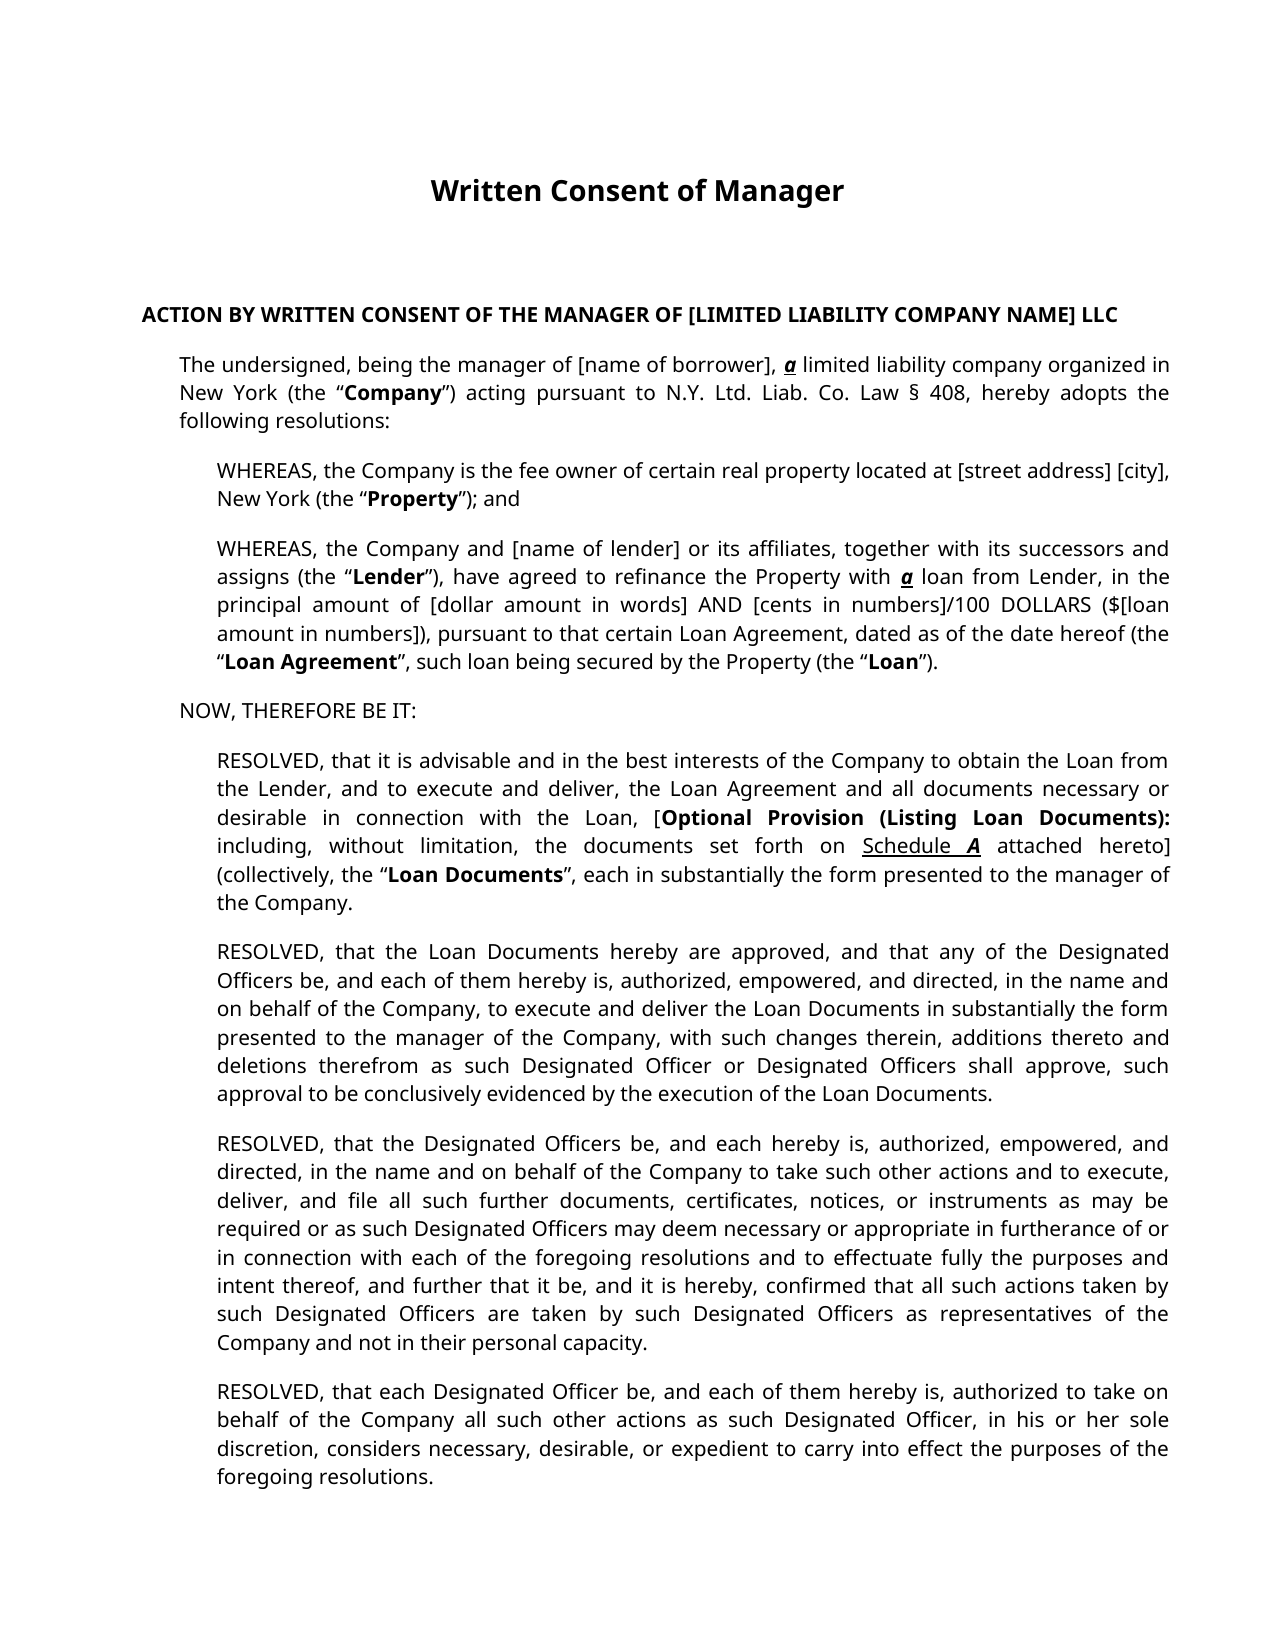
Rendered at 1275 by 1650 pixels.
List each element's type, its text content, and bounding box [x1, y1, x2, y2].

text NOW, THEREFORE BE IT: [179, 697, 1171, 725]
text RESOLVED, that the Designated Officers be, and each hereby is, authorized, empowered, and directed, in the name and on behalf of the Company to take such other actions and to execute, deliver, and file all such further documents, certificates, notices, or instruments as may be required or as such Designated Officers may deem necessary or appropriate in furtherance of or in connection with each of the foregoing resolutions and to effectuate fully the purposes and intent thereof, and further that it be, and it is hereby, confirmed that all such actions taken by such Designated Officers are taken by such Designated Officers as representatives of the Company and not in their personal capacity. [217, 1129, 1171, 1356]
text RESOLVED, that the Loan Documents hereby are approved, and that any of the Designated Officers be, and each of them hereby is, authorized, empowered, and directed, in the name and on behalf of the Company, to execute and deliver the Loan Documents in substantially the form presented to the manager of the Company, with such changes therein, additions thereto and deletions therefrom as such Designated Officer or Designated Officers shall approve, such approval to be conclusively evidenced by the execution of the Loan Documents. [217, 937, 1171, 1108]
subtitle Written Consent of Manager [104, 170, 1171, 210]
text RESOLVED, that each Designated Officer be, and each of them hereby is, authorized to take on behalf of the Company all such other actions as such Designated Officer, in his or her sole discretion, considers necessary, desirable, or expedient to carry into effect the purposes of the foregoing resolutions. [217, 1377, 1171, 1491]
text RESOLVED, that it is advisable and in the best interests of the Company to obtain the Loan from the Lender, and to execute and deliver, the Loan Agreement and all documents necessary or desirable in connection with the Loan, [Optional Provision (Listing Loan Documents): including, without limitation, the documents set forth on Schedule A attached hereto] (collectively, the “Loan Documents”, each in substantially the form presented to the manager of the Company. [217, 746, 1171, 917]
text The undersigned, being the manager of [name of borrower], a limited liability company organized in New York (the “Company”) acting pursuant to N.Y. Ltd. Liab. Co. Law § 408, hereby adopts the following resolutions: [179, 350, 1171, 435]
text WHEREAS, the Company and [name of lender] or its affiliates, together with its successors and assigns (the “Lender”), have agreed to refinance the Property with a loan from Lender, in the principal amount of [dollar amount in words] AND [cents in numbers]/100 DOLLARS ($[loan amount in numbers]), pursuant to that certain Loan Agreement, dated as of the date hereof (the “Loan Agreement”, such loan being secured by the Property (the “Loan”). [217, 534, 1171, 676]
text ACTION BY WRITTEN CONSENT OF THE MANAGER OF [LIMITED LIABILITY COMPANY NAME] LLC [142, 272, 1171, 329]
text WHEREAS, the Company is the fee owner of certain real property located at [street address] [city], New York (the “Property”); and [217, 456, 1171, 513]
